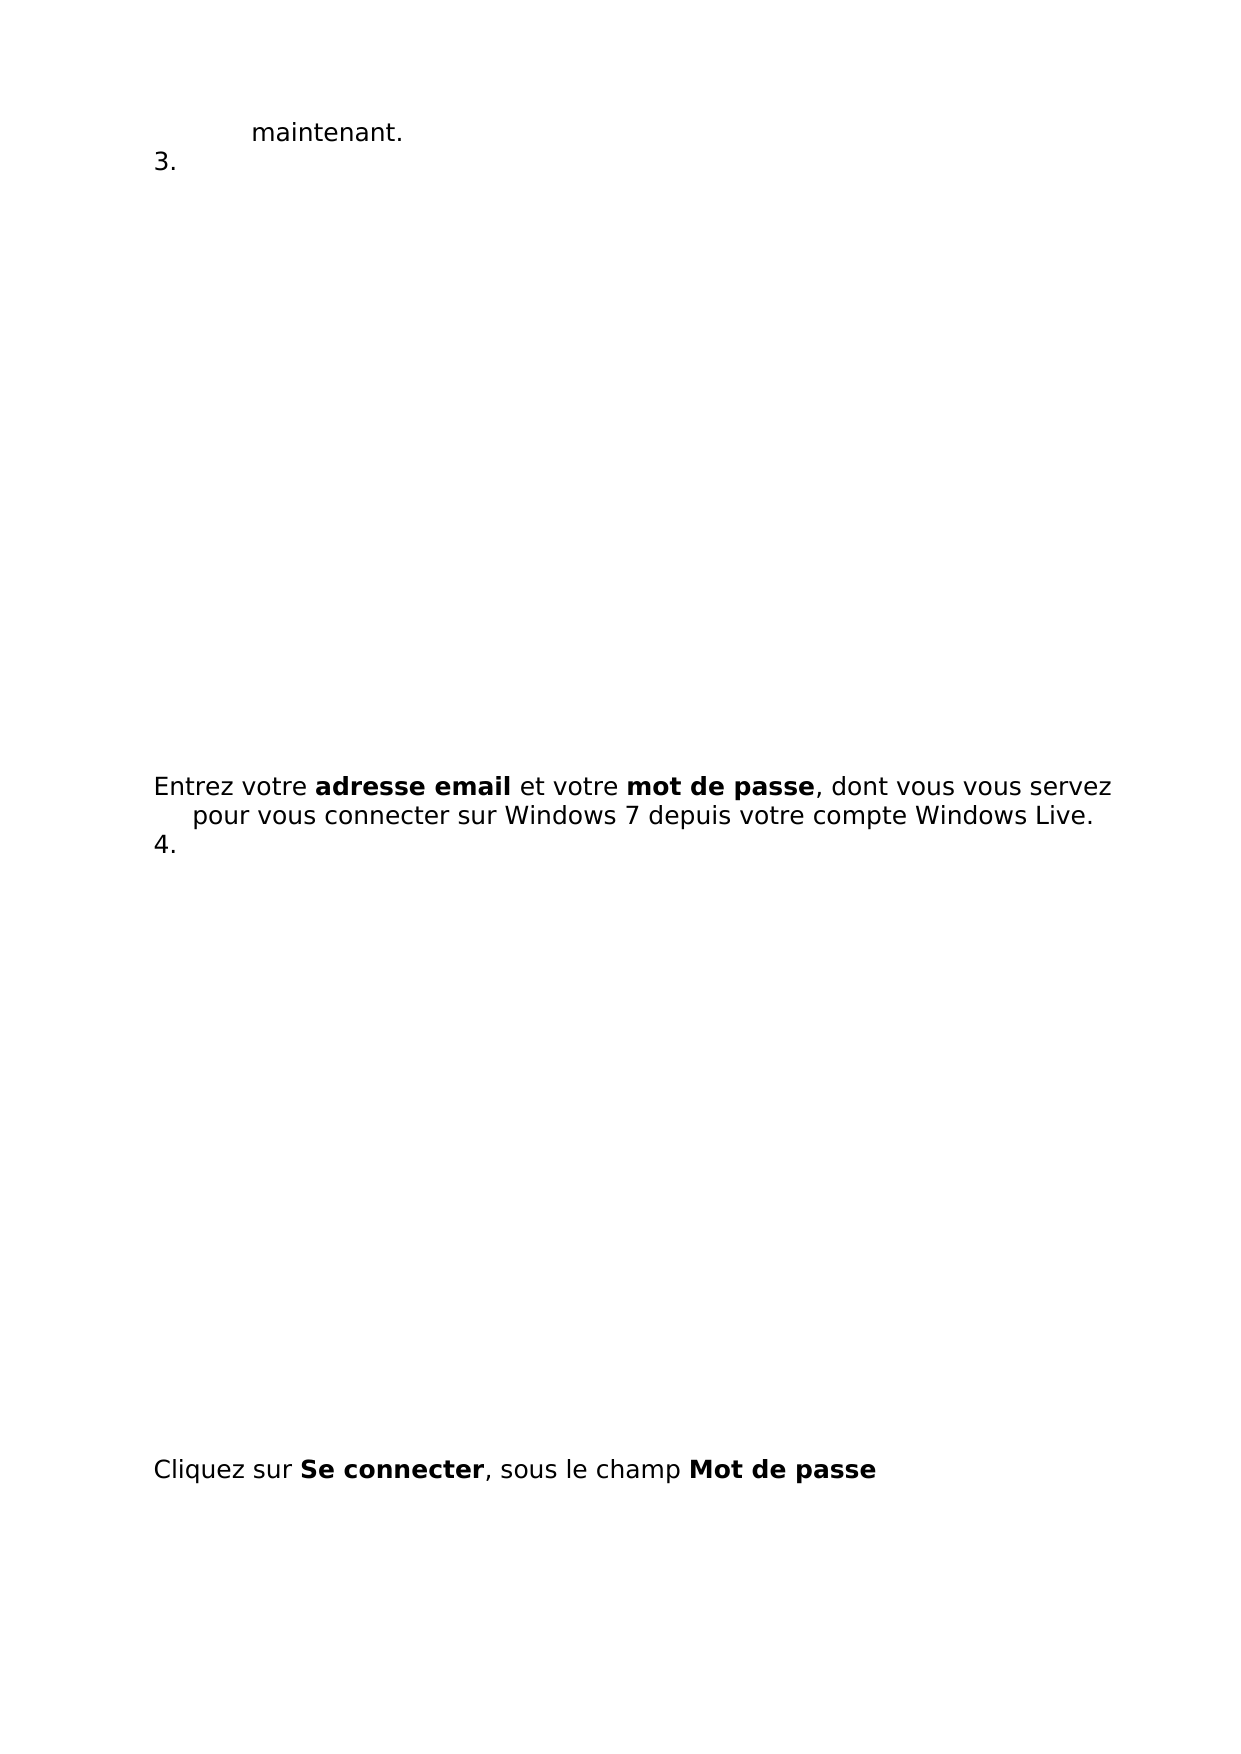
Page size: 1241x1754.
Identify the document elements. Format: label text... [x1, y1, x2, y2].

list Entrez votre adresse email et votre mot de passe, dont vous vous servez pour vous connecter sur Windows 7 depuis votre compte Windows Live. [177, 147, 1122, 831]
list Cliquez sur Se connecter, sous le champ Mot de passe [177, 831, 1122, 1485]
list maintenant. [236, 118, 1122, 147]
